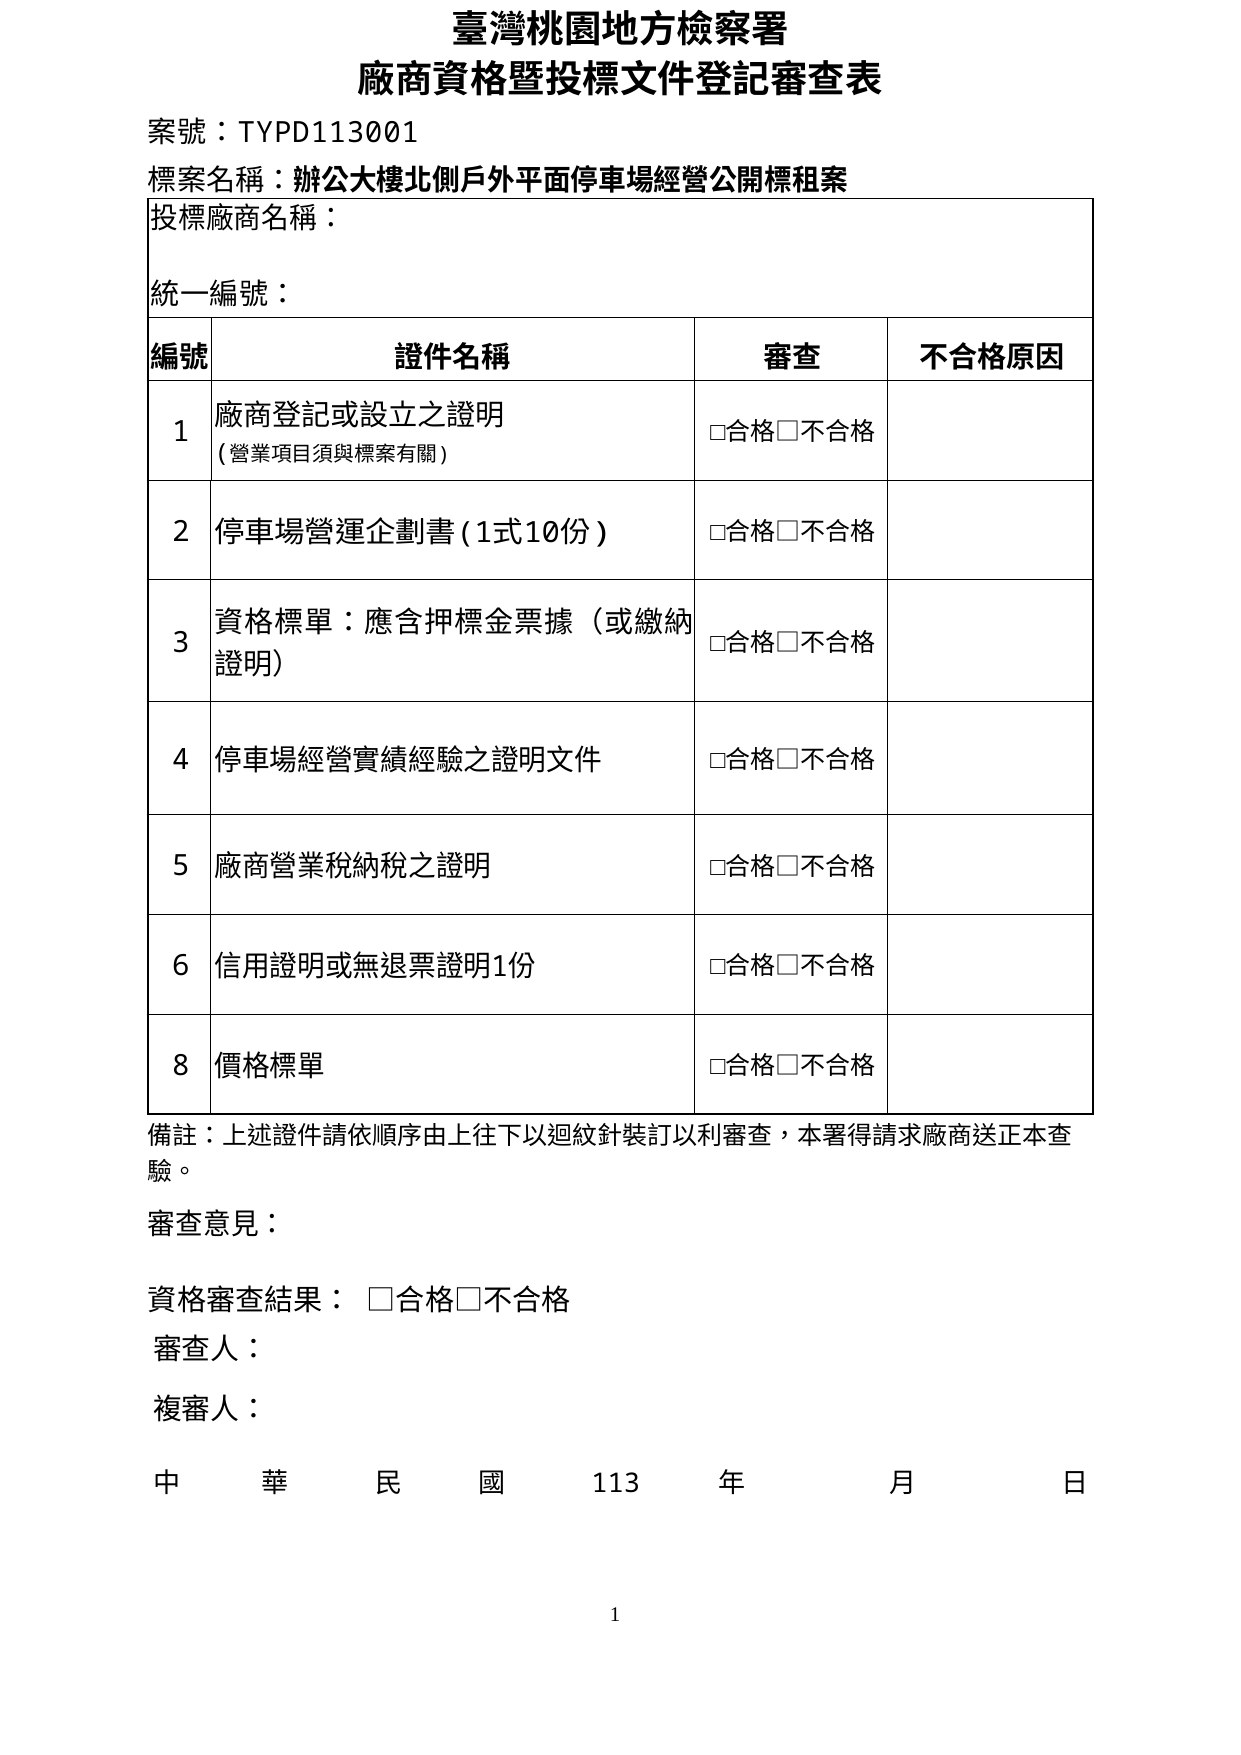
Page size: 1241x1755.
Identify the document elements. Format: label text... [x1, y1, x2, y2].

table_cell □合格□不合格 [695, 815, 887, 913]
table_cell 停車場經營實績經驗之證明文件 [211, 702, 694, 813]
table_cell 3 [149, 580, 210, 701]
text 審查意見： [148, 1201, 1093, 1243]
table_cell 日 [989, 1440, 1093, 1501]
table_cell □合格□不合格 [695, 481, 887, 579]
table_cell 華 [248, 1440, 302, 1501]
table_cell 編號 [149, 318, 211, 379]
text 標案名稱：辦公大樓北側戶外平面停車場經營公開標租案 [148, 156, 1093, 198]
table_cell 價格標單 [211, 1015, 694, 1113]
table_cell [888, 580, 1092, 701]
table_cell [888, 381, 1092, 479]
table_cell 廠商登記或設立之證明 (營業項目須與標案有關) [212, 381, 694, 479]
table_cell [888, 1015, 1092, 1113]
table_cell 審查 [695, 318, 887, 379]
table_cell 4 [149, 702, 210, 813]
table_cell 國 [438, 1440, 546, 1501]
text 資格審查結果： □合格□不合格 [148, 1276, 1093, 1318]
table_cell 信用證明或無退票證明1份 [211, 915, 694, 1013]
table_cell 月 [816, 1440, 989, 1501]
table_cell [888, 915, 1092, 1013]
table_header 投標廠商名稱： 統一編號： [149, 199, 1092, 317]
table_cell □合格□不合格 [695, 1015, 887, 1113]
table_cell 年 [691, 1440, 816, 1501]
text 臺灣桃園地方檢察署 [148, 2, 1093, 52]
table_cell 8 [149, 1015, 210, 1113]
table_cell 中 [148, 1440, 193, 1501]
text 備註：上述證件請依順序由上往下以迴紋針裝訂以利審查，本署得請求廠商送正本查驗。 [148, 1115, 1093, 1188]
table_cell 113 [546, 1440, 691, 1501]
table_cell □合格□不合格 [695, 702, 887, 813]
table_cell 1 [149, 381, 211, 479]
text 廠商資格暨投標文件登記審查表 [148, 52, 1093, 103]
table_cell □合格□不合格 [695, 915, 887, 1013]
table_cell 民 [302, 1440, 437, 1501]
table_cell 資格標單：應含押標金票據（或繳納證明） [211, 580, 694, 701]
table_cell 2 [149, 481, 210, 579]
table_cell [888, 702, 1092, 813]
table_cell □合格□不合格 [695, 580, 887, 701]
text 案號：TYPD113001 [148, 108, 1093, 151]
table_cell 6 [149, 915, 210, 1013]
table_cell 不合格原因 [888, 318, 1092, 379]
table_cell 廠商營業稅納稅之證明 [211, 815, 694, 913]
table_cell □合格□不合格 [695, 381, 887, 479]
table_cell [888, 481, 1092, 579]
table_cell [193, 1440, 248, 1501]
table_cell 停車場營運企劃書(1式10份) [211, 481, 694, 579]
table_cell 複審人： [148, 1379, 1093, 1440]
table_cell 5 [149, 815, 210, 913]
table_cell [888, 815, 1092, 913]
table_cell 證件名稱 [212, 318, 694, 379]
table_header 審查人： [148, 1319, 1093, 1379]
